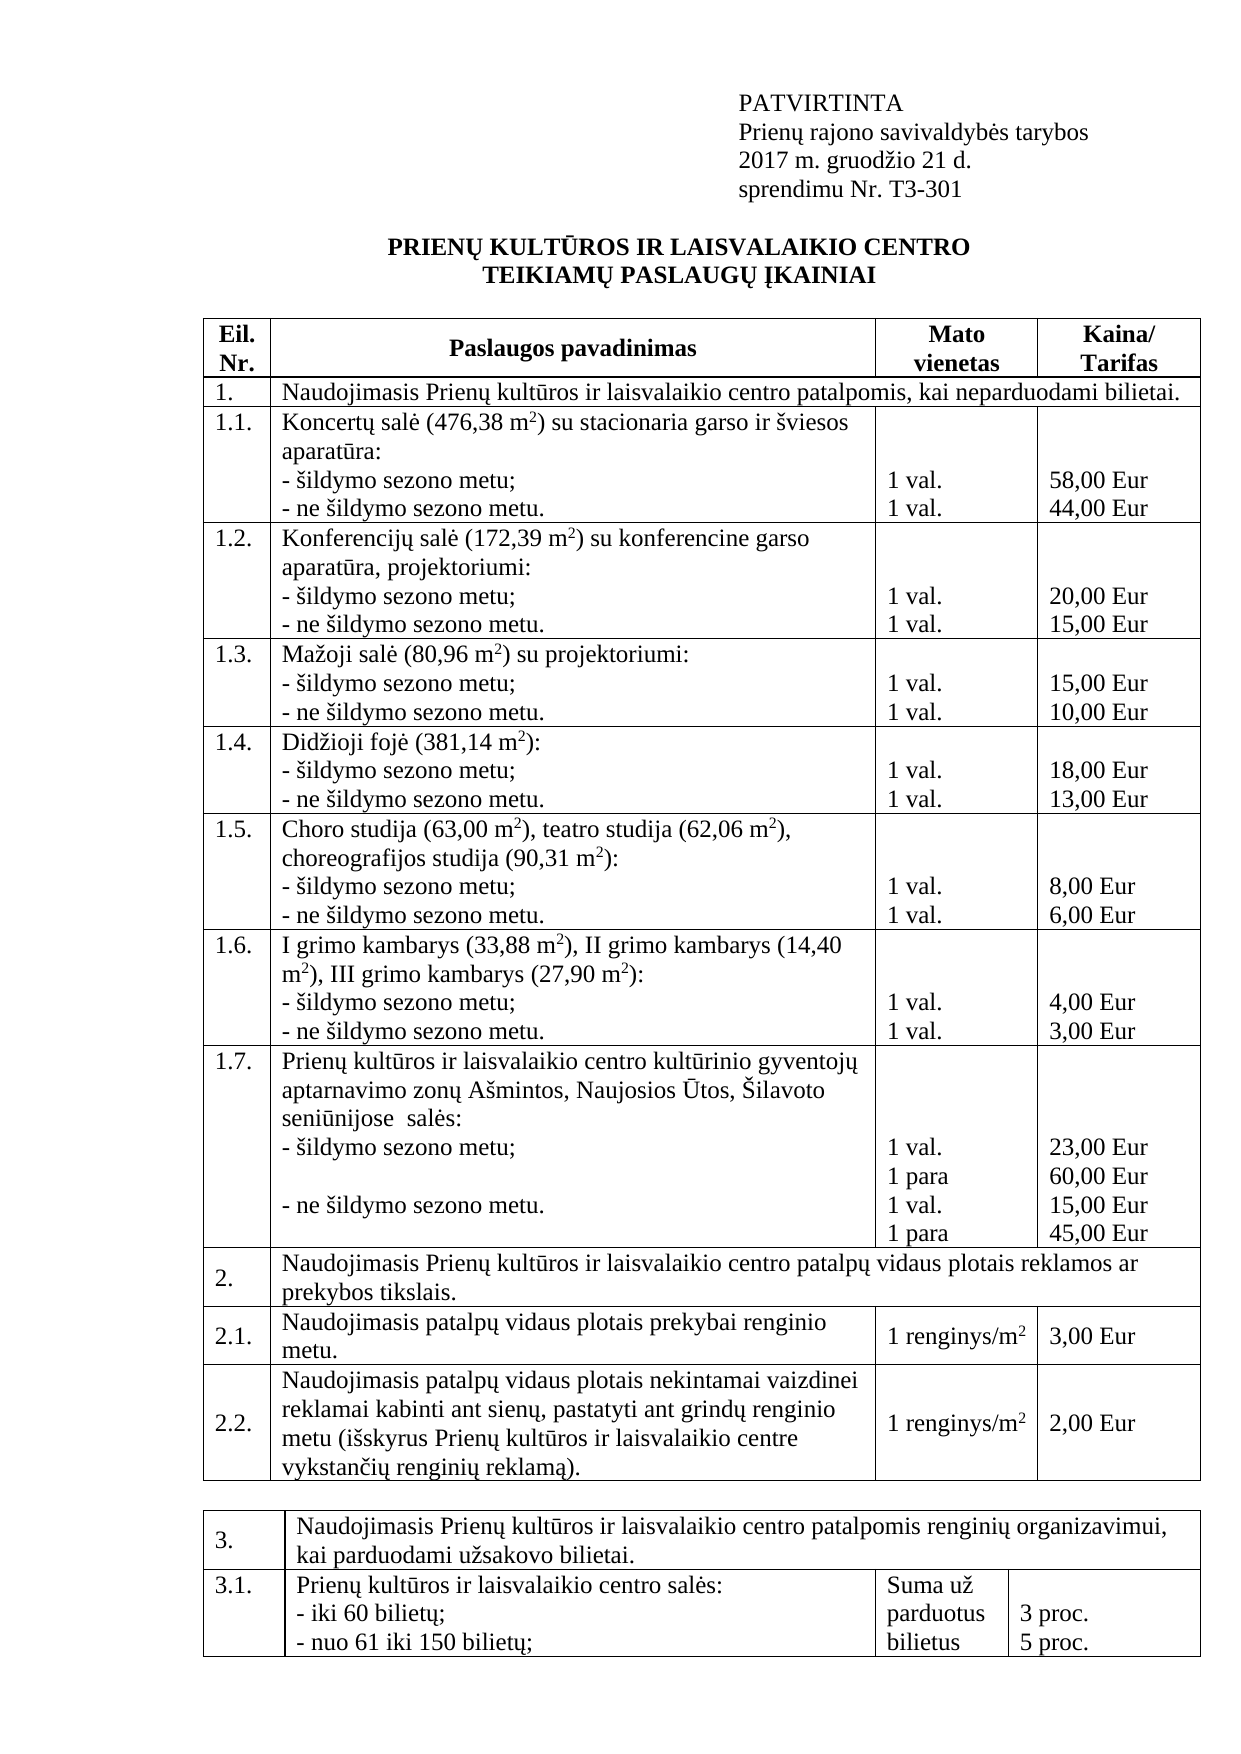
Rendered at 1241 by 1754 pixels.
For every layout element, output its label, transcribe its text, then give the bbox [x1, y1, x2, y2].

table_cell 1.1. [204, 407, 270, 522]
table_cell 2.1. [204, 1307, 270, 1364]
table_cell 18,00 Eur 13,00 Eur [1038, 727, 1200, 813]
table_cell 15,00 Eur 10,00 Eur [1038, 639, 1200, 726]
table_cell 1.5. [204, 814, 270, 929]
table_cell 3.1. [204, 1570, 284, 1656]
table_cell 1.7. [204, 1046, 270, 1247]
table_cell 4,00 Eur 3,00 Eur [1038, 930, 1200, 1045]
table_cell 1 renginys/m2 [876, 1365, 1037, 1480]
table_cell Koncertų salė (476,38 m2) su stacionaria garso ir šviesos aparatūra: - šildymo sezono metu; - ne šildymo sezono metu. [271, 407, 875, 522]
table_cell Mažoji salė (80,96 m2) su projektoriumi: - šildymo sezono metu; - ne šildymo sezono metu. [271, 639, 875, 726]
table_cell 20,00 Eur 15,00 Eur [1038, 523, 1200, 638]
table_cell 1 val. 1 val. [876, 727, 1037, 813]
table_header 3. [204, 1511, 284, 1569]
table_cell Choro studija (63,00 m2), teatro studija (62,06 m2), choreografijos studija (90,31 m2): - šildymo sezono metu; - ne šildymo sezono metu. [271, 814, 875, 929]
table_header Naudojimasis Prienų kultūros ir laisvalaikio centro patalpomis renginių organizavimui, kai parduodami užsakovo bilietai. [286, 1511, 1200, 1569]
table_cell Prienų kultūros ir laisvalaikio centro salės: - iki 60 bilietų; - nuo 61 iki 150 bilietų; [286, 1570, 875, 1656]
table_cell 3,00 Eur [1038, 1307, 1200, 1364]
table_cell 1 val. 1 val. [876, 814, 1037, 929]
table_cell 1.4. [204, 727, 270, 813]
table_cell 1. [204, 378, 270, 406]
table_cell 23,00 Eur 60,00 Eur 15,00 Eur 45,00 Eur [1038, 1046, 1200, 1247]
text sprendimu Nr. T3-301 [177, 174, 1181, 203]
table_header Mato vienetas [876, 319, 1037, 376]
table_header Paslaugos pavadinimas [271, 319, 875, 376]
table_cell 1 renginys/m2 [876, 1307, 1037, 1364]
table_cell Naudojimasis Prienų kultūros ir laisvalaikio centro patalpomis, kai neparduodami bilietai. [271, 378, 1200, 406]
table_cell 1 val. 1 val. [876, 639, 1037, 726]
table_cell 58,00 Eur 44,00 Eur [1038, 407, 1200, 522]
table_cell Naudojimasis patalpų vidaus plotais prekybai renginio metu. [271, 1307, 875, 1364]
table_cell Naudojimasis Prienų kultūros ir laisvalaikio centro patalpų vidaus plotais reklamos ar prekybos tikslais. [271, 1248, 1200, 1306]
table_cell I grimo kambarys (33,88 m2), II grimo kambarys (14,40 m2), III grimo kambarys (27,90 m2): - šildymo sezono metu; - ne šildymo sezono metu. [271, 930, 875, 1045]
table_header Eil. Nr. [204, 319, 270, 376]
table_cell 1.3. [204, 639, 270, 726]
table_cell 2,00 Eur [1038, 1365, 1200, 1480]
table_cell 1.6. [204, 930, 270, 1045]
table_header Kaina/ Tarifas [1038, 319, 1200, 376]
text 2017 m. gruodžio 21 d. [177, 145, 1181, 174]
table_cell 1.2. [204, 523, 270, 638]
table_cell Prienų kultūros ir laisvalaikio centro kultūrinio gyventojų aptarnavimo zonų Ašmintos, Naujosios Ūtos, Šilavoto seniūnijose salės: - šildymo sezono metu; - ne šildymo sezono metu. [271, 1046, 875, 1247]
table_cell 1 val. 1 val. [876, 407, 1037, 522]
table_cell Naudojimasis patalpų vidaus plotais nekintamai vaizdinei reklamai kabinti ant sienų, pastatyti ant grindų renginio metu (išskyrus Prienų kultūros ir laisvalaikio centre vykstančių renginių reklamą). [271, 1365, 875, 1480]
table_cell 2. [204, 1248, 270, 1306]
table_cell 2.2. [204, 1365, 270, 1480]
text Prienų rajono savivaldybės tarybos [177, 117, 1181, 145]
table_cell 1 val. 1 para 1 val. 1 para [876, 1046, 1037, 1247]
table_cell 1 val. 1 val. [876, 930, 1037, 1045]
table_cell Didžioji fojė (381,14 m2): - šildymo sezono metu; - ne šildymo sezono metu. [271, 727, 875, 813]
table_cell 8,00 Eur 6,00 Eur [1038, 814, 1200, 929]
text PRIENŲ KULTŪROS IR LAISVALAIKIO CENTRO [177, 232, 1181, 260]
table_cell Konferencijų salė (172,39 m2) su konferencine garso aparatūra, projektoriumi: - šildymo sezono metu; - ne šildymo sezono metu. [271, 523, 875, 638]
table_cell 3 proc. 5 proc. [1009, 1570, 1200, 1656]
table_cell Suma už parduotus bilietus [876, 1570, 1008, 1656]
table_cell 1 val. 1 val. [876, 523, 1037, 638]
text TEIKIAMŲ PASLAUGŲ ĮKAINIAI [177, 260, 1181, 289]
text PATVIRTINTA [177, 88, 1181, 117]
